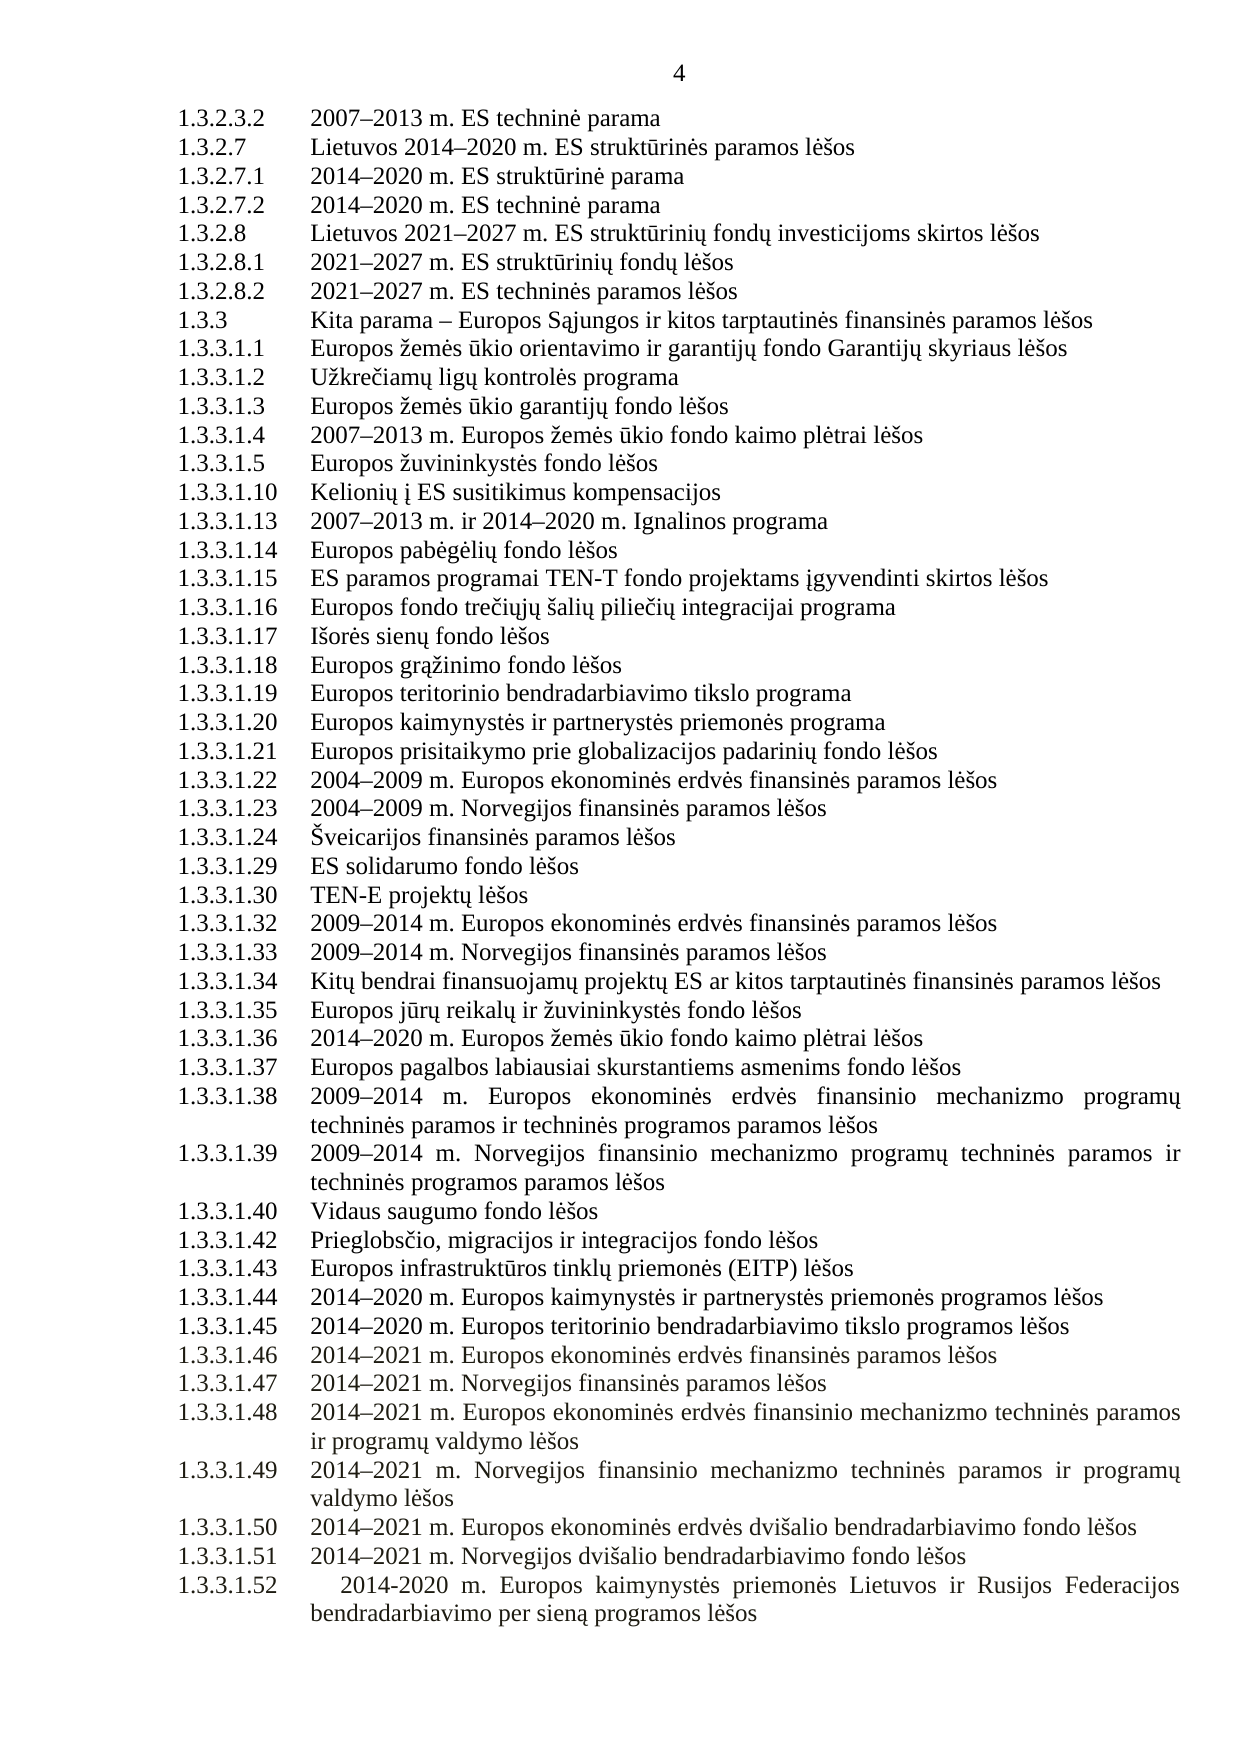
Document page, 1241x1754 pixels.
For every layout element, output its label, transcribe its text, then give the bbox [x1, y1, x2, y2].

text 1.3.3.1.4 2007–2013 m. Europos žemės ūkio fondo kaimo plėtrai lėšos [177, 420, 1181, 448]
text 1.3.2.7.1 2014–2020 m. ES struktūrinė parama [177, 161, 1181, 190]
text 1.3.3.1.44 2014–2020 m. Europos kaimynystės ir partnerystės priemonės programos lėšos [177, 1282, 1181, 1311]
text 1.3.3.1.36 2014–2020 m. Europos žemės ūkio fondo kaimo plėtrai lėšos [177, 1023, 1181, 1052]
text 1.3.3.1.18 Europos grąžinimo fondo lėšos [177, 650, 1181, 678]
text 1.3.3.1.19 Europos teritorinio bendradarbiavimo tikslo programa [177, 678, 1181, 707]
text 1.3.3.1.29 ES solidarumo fondo lėšos [177, 851, 1181, 880]
text 1.3.3.1.32 2009–2014 m. Europos ekonominės erdvės finansinės paramos lėšos [177, 908, 1181, 937]
text 1.3.3.1.1 Europos žemės ūkio orientavimo ir garantijų fondo Garantijų skyriaus lėšos [177, 333, 1181, 362]
text 1.3.3.1.15 ES paramos programai TEN-T fondo projektams įgyvendinti skirtos lėšos [177, 563, 1181, 592]
text 1.3.3.1.21 Europos prisitaikymo prie globalizacijos padarinių fondo lėšos [177, 736, 1181, 765]
text 1.3.3.1.51 2014–2021 m. Norvegijos dvišalio bendradarbiavimo fondo lėšos [177, 1541, 1181, 1570]
text 1.3.3.1.39 2009–2014 m. Norvegijos finansinio mechanizmo programų techninės paramos ir techninės programos paramos lėšos [177, 1138, 1181, 1196]
text 1.3.3.1.10 Kelionių į ES susitikimus kompensacijos [177, 477, 1181, 506]
text 1.3.3.1.40 Vidaus saugumo fondo lėšos [177, 1196, 1181, 1225]
text 1.3.3.1.17 Išorės sienų fondo lėšos [177, 621, 1181, 650]
text 1.3.3.1.52 2014-2020 m. Europos kaimynystės priemonės Lietuvos ir Rusijos Federacijos bendradarbiavimo per sieną programos lėšos [177, 1570, 1181, 1627]
text 1.3.2.8.1 2021–2027 m. ES struktūrinių fondų lėšos [177, 247, 1181, 276]
text 1.3.3.1.16 Europos fondo trečiųjų šalių piliečių integracijai programa [177, 592, 1181, 621]
text 1.3.2.7 Lietuvos 2014–2020 m. ES struktūrinės paramos lėšos [177, 132, 1181, 161]
text 1.3.3.1.30 TEN-E projektų lėšos [177, 880, 1181, 908]
text 1.3.3.1.24 Šveicarijos finansinės paramos lėšos [177, 822, 1181, 851]
text 1.3.3.1.47 2014–2021 m. Norvegijos finansinės paramos lėšos [177, 1368, 1181, 1397]
text 1.3.3 Kita parama – Europos Sąjungos ir kitos tarptautinės finansinės paramos lėšos [177, 305, 1181, 333]
text 1.3.3.1.46 2014–2021 m. Europos ekonominės erdvės finansinės paramos lėšos [177, 1340, 1181, 1368]
text 1.3.3.1.13 2007–2013 m. ir 2014–2020 m. Ignalinos programa [177, 506, 1181, 535]
text 1.3.3.1.50 2014–2021 m. Europos ekonominės erdvės dvišalio bendradarbiavimo fondo lėšos [177, 1512, 1181, 1541]
text 1.3.2.8 Lietuvos 2021–2027 m. ES struktūrinių fondų investicijoms skirtos lėšos [177, 218, 1181, 247]
text 1.3.3.1.49 2014–2021 m. Norvegijos finansinio mechanizmo techninės paramos ir programų valdymo lėšos [177, 1455, 1181, 1512]
text 1.3.2.8.2 2021–2027 m. ES techninės paramos lėšos [177, 276, 1181, 305]
text 1.3.3.1.14 Europos pabėgėlių fondo lėšos [177, 535, 1181, 563]
text 1.3.3.1.34 Kitų bendrai finansuojamų projektų ES ar kitos tarptautinės finansinės paramos lėšos [177, 966, 1181, 995]
text 1.3.3.1.2 Užkrečiamų ligų kontrolės programa [177, 362, 1181, 391]
text 1.3.3.1.48 2014–2021 m. Europos ekonominės erdvės finansinio mechanizmo techninės paramos ir programų valdymo lėšos [177, 1397, 1181, 1455]
text 1.3.3.1.38 2009–2014 m. Europos ekonominės erdvės finansinio mechanizmo programų techninės paramos ir techninės programos paramos lėšos [177, 1081, 1181, 1138]
text 1.3.3.1.5 Europos žuvininkystės fondo lėšos [177, 448, 1181, 477]
text 1.3.3.1.33 2009–2014 m. Norvegijos finansinės paramos lėšos [177, 937, 1181, 966]
text 1.3.3.1.42 Prieglobsčio, migracijos ir integracijos fondo lėšos [177, 1225, 1181, 1253]
text 1.3.3.1.3 Europos žemės ūkio garantijų fondo lėšos [177, 391, 1181, 420]
text 1.3.3.1.35 Europos jūrų reikalų ir žuvininkystės fondo lėšos [177, 995, 1181, 1023]
text 1.3.3.1.22 2004–2009 m. Europos ekonominės erdvės finansinės paramos lėšos [177, 765, 1181, 793]
text 1.3.2.7.2 2014–2020 m. ES techninė parama [177, 190, 1181, 218]
text 1.3.3.1.20 Europos kaimynystės ir partnerystės priemonės programa [177, 707, 1181, 736]
text 1.3.3.1.37 Europos pagalbos labiausiai skurstantiems asmenims fondo lėšos [177, 1052, 1181, 1081]
text 1.3.3.1.45 2014–2020 m. Europos teritorinio bendradarbiavimo tikslo programos lėšos [177, 1311, 1181, 1340]
text 1.3.3.1.23 2004–2009 m. Norvegijos finansinės paramos lėšos [177, 793, 1181, 822]
text 1.3.3.1.43 Europos infrastruktūros tinklų priemonės (EITP) lėšos [177, 1253, 1181, 1282]
text 1.3.2.3.2 2007–2013 m. ES techninė parama [177, 103, 1181, 132]
